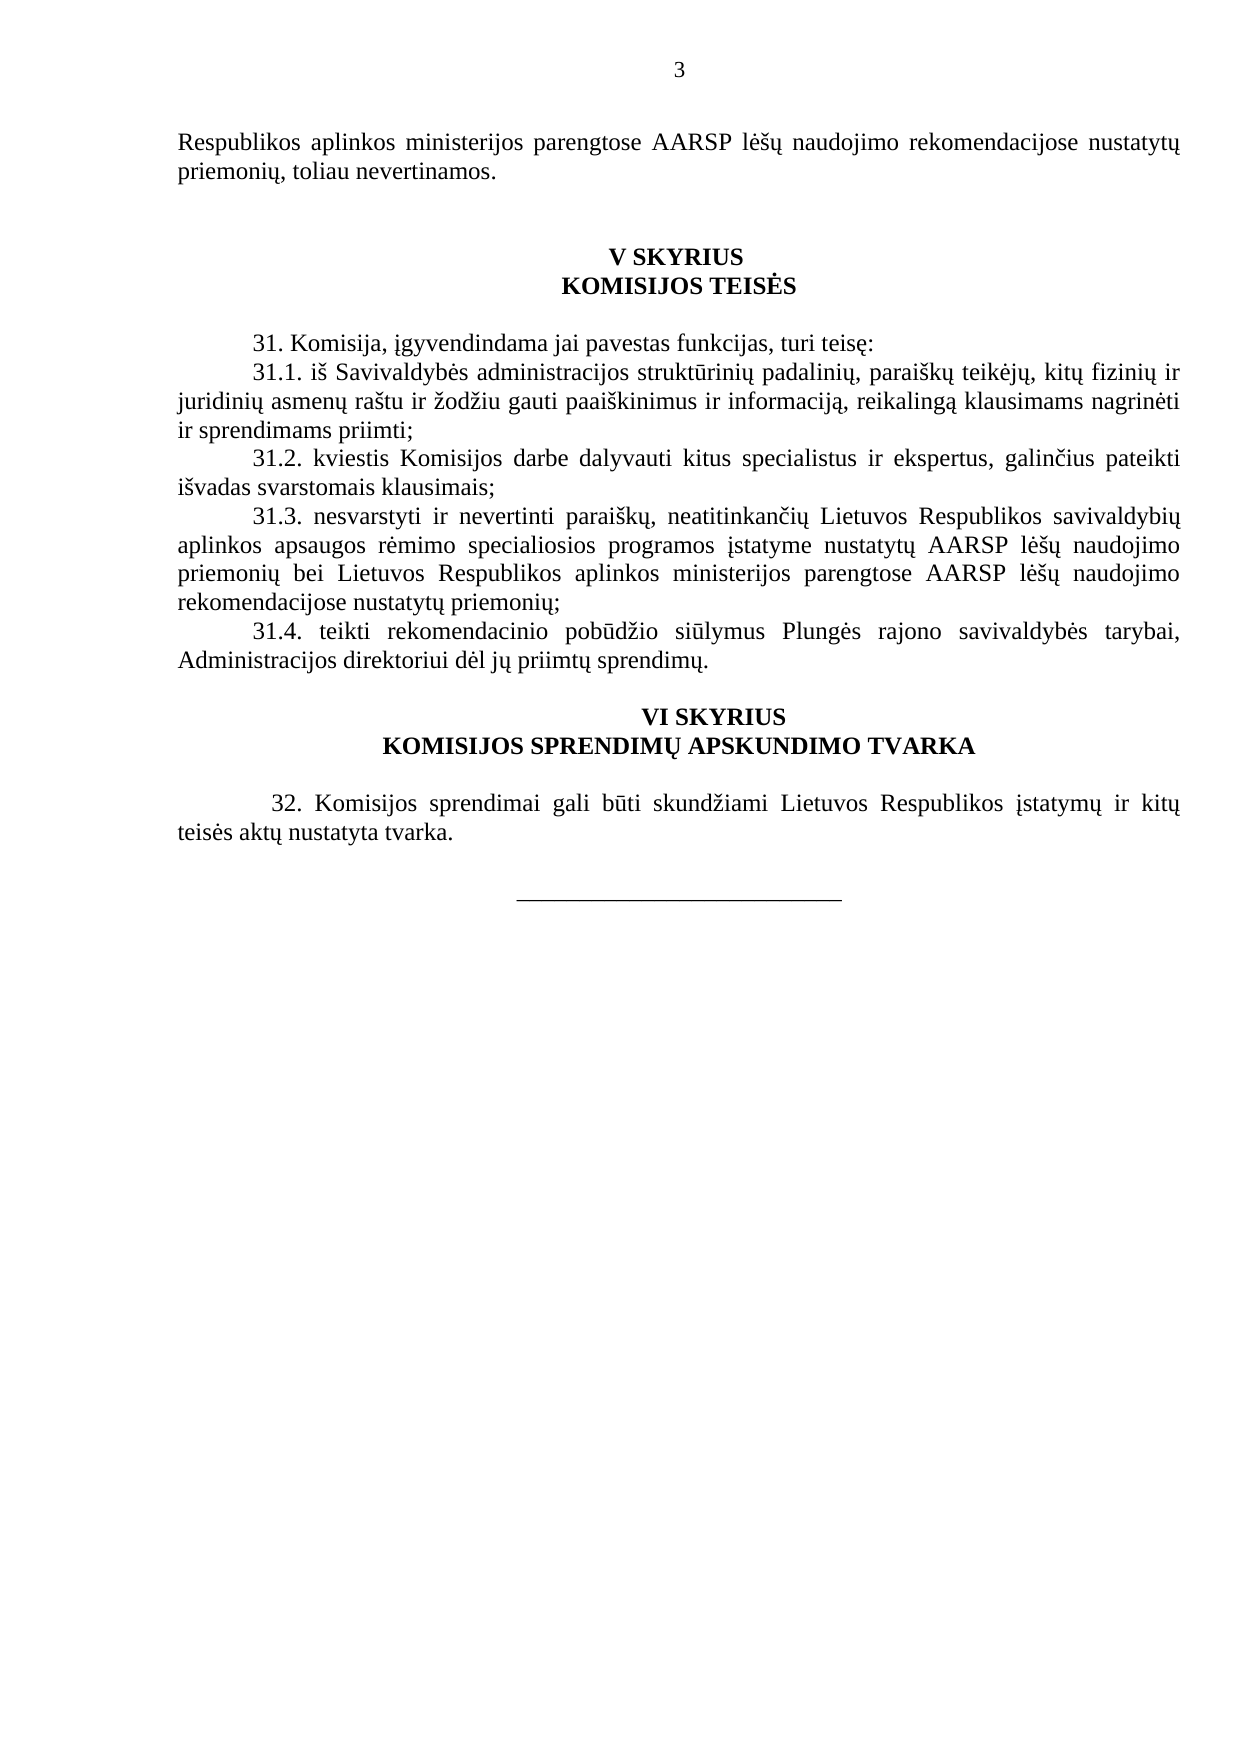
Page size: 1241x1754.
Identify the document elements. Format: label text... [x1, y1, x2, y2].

text __________________________ [177, 875, 1181, 903]
text KOMISIJOS TEISĖS [177, 271, 1181, 300]
text 32. Komisijos sprendimai gali būti skundžiami Lietuvos Respublikos įstatymų ir kitų teisės aktų nustatyta tvarka. [177, 788, 1181, 846]
text 31.3. nesvarstyti ir nevertinti paraiškų, neatitinkančių Lietuvos Respublikos savivaldybių aplinkos apsaugos rėmimo specialiosios programos įstatyme nustatytų AARSP lėšų naudojimo priemonių bei Lietuvos Respublikos aplinkos ministerijos parengtose AARSP lėšų naudojimo rekomendacijose nustatytų priemonių; [177, 501, 1181, 616]
text KOMISIJOS SPRENDIMŲ APSKUNDIMO TVARKA [177, 731, 1181, 760]
text 31. Komisija, įgyvendindama jai pavestas funkcijas, turi teisę: [177, 328, 1181, 357]
text VI SKYRIUS [177, 702, 1181, 731]
text V SKYRIUS [177, 242, 1181, 271]
text 31.4. teikti rekomendacinio pobūdžio siūlymus Plungės rajono savivaldybės tarybai, Administracijos direktoriui dėl jų priimtų sprendimų. [177, 616, 1181, 673]
text Respublikos aplinkos ministerijos parengtose AARSP lėšų naudojimo rekomendacijose nustatytų priemonių, toliau nevertinamos. [177, 127, 1181, 185]
text 31.1. iš Savivaldybės administracijos struktūrinių padalinių, paraiškų teikėjų, kitų fizinių ir juridinių asmenų raštu ir žodžiu gauti paaiškinimus ir informaciją, reikalingą klausimams nagrinėti ir sprendimams priimti; [177, 357, 1181, 443]
text 31.2. kviestis Komisijos darbe dalyvauti kitus specialistus ir ekspertus, galinčius pateikti išvadas svarstomais klausimais; [177, 443, 1181, 501]
